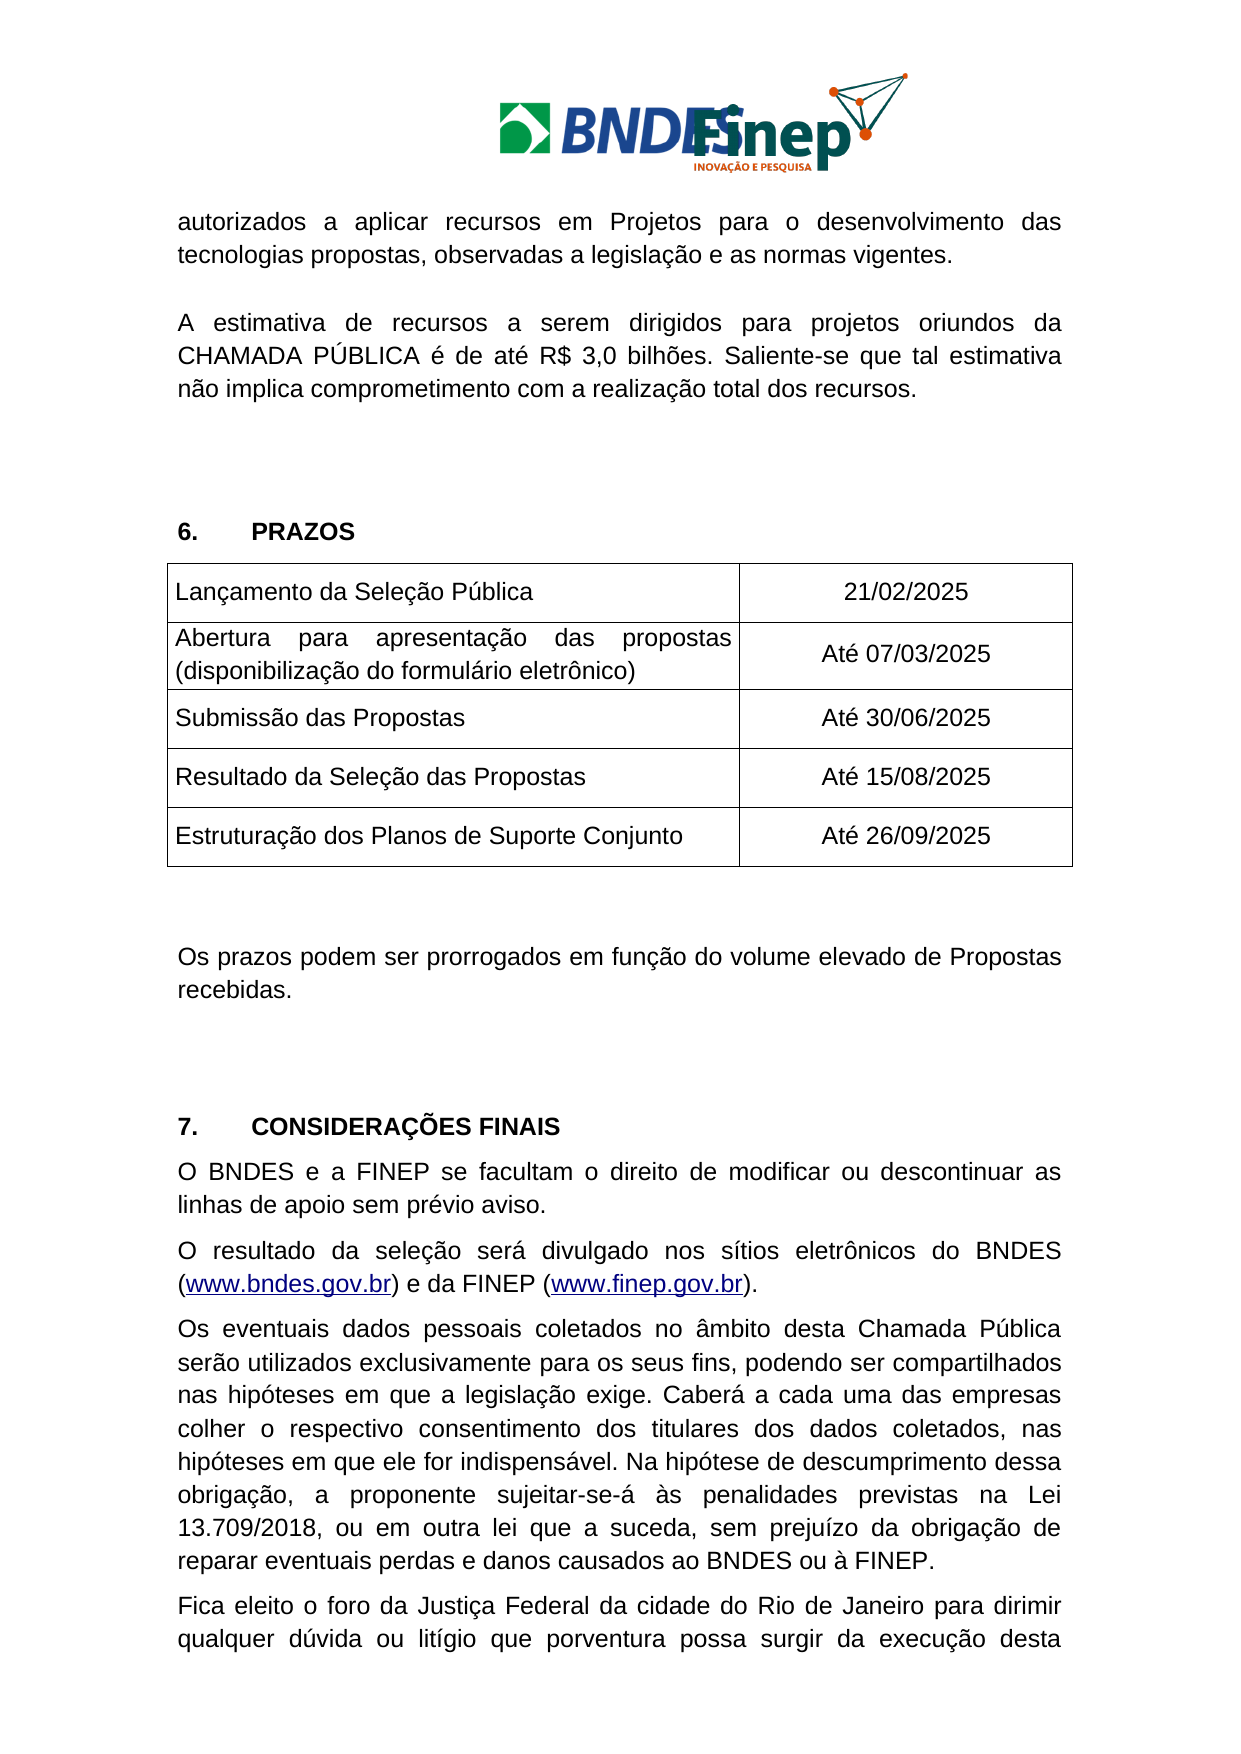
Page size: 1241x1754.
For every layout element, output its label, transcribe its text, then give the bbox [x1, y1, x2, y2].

text Os prazos podem ser prorrogados em função do volume elevado de Propostas recebidas. [177, 942, 1063, 1004]
text Os eventuais dados pessoais coletados no âmbito desta Chamada Pública serão utilizados exclusivamente para os seus fins, podendo ser compartilhados nas hipóteses em que a legislação exige. Caberá a cada uma das empresas colher o respectivo consentimento dos titulares dos dados coletados, nas hipóteses em que ele for indispensável. Na hipótese de descumprimento dessa obrigação, a proponente sujeitar-se-á às penalidades previstas na Lei 13.709/2018, ou em outra lei que a suceda, sem prejuízo da obrigação de reparar eventuais perdas e danos causados ao BNDES ou à FINEP. [177, 1314, 1063, 1574]
table_cell Até 15/08/2025 [740, 749, 1072, 807]
table_cell Resultado da Seleção das Propostas [168, 749, 739, 807]
text O resultado da seleção será divulgado nos sítios eletrônicos do BNDES (www.bndes.gov.br) e da FINEP (www.finep.gov.br). [177, 1236, 1063, 1298]
table_cell Submissão das Propostas [168, 690, 739, 748]
table_cell Até 30/06/2025 [740, 690, 1072, 748]
table_header 21/02/2025 [740, 564, 1072, 622]
text autorizados a aplicar recursos em Projetos para o desenvolvimento das tecnologias propostas, observadas a legislação e as normas vigentes. [177, 207, 1063, 268]
text O BNDES e a FINEP se facultam o direito de modificar ou descontinuar as linhas de apoio sem prévio aviso. [177, 1157, 1063, 1219]
table_header Lançamento da Seleção Pública [168, 564, 739, 622]
table_cell Abertura para apresentação das propostas (disponibilização do formulário eletrônico) [168, 623, 739, 689]
text Fica eleito o foro da Justiça Federal da cidade do Rio de Janeiro para dirimir qualquer dúvida ou litígio que porventura possa surgir da execução desta [177, 1591, 1063, 1653]
text A estimativa de recursos a serem dirigidos para projetos oriundos da CHAMADA PÚBLICA é de até R$ 3,0 bilhões. Saliente-se que tal estimativa não implica comprometimento com a realização total dos recursos. [177, 308, 1063, 403]
table_cell Até 26/09/2025 [740, 808, 1072, 866]
table_cell Até 07/03/2025 [740, 623, 1072, 689]
list CONSIDERAÇÕES FINAIS [177, 1112, 1063, 1141]
list PRAZOS [177, 517, 1063, 546]
table_cell Estruturação dos Planos de Suporte Conjunto [168, 808, 739, 866]
